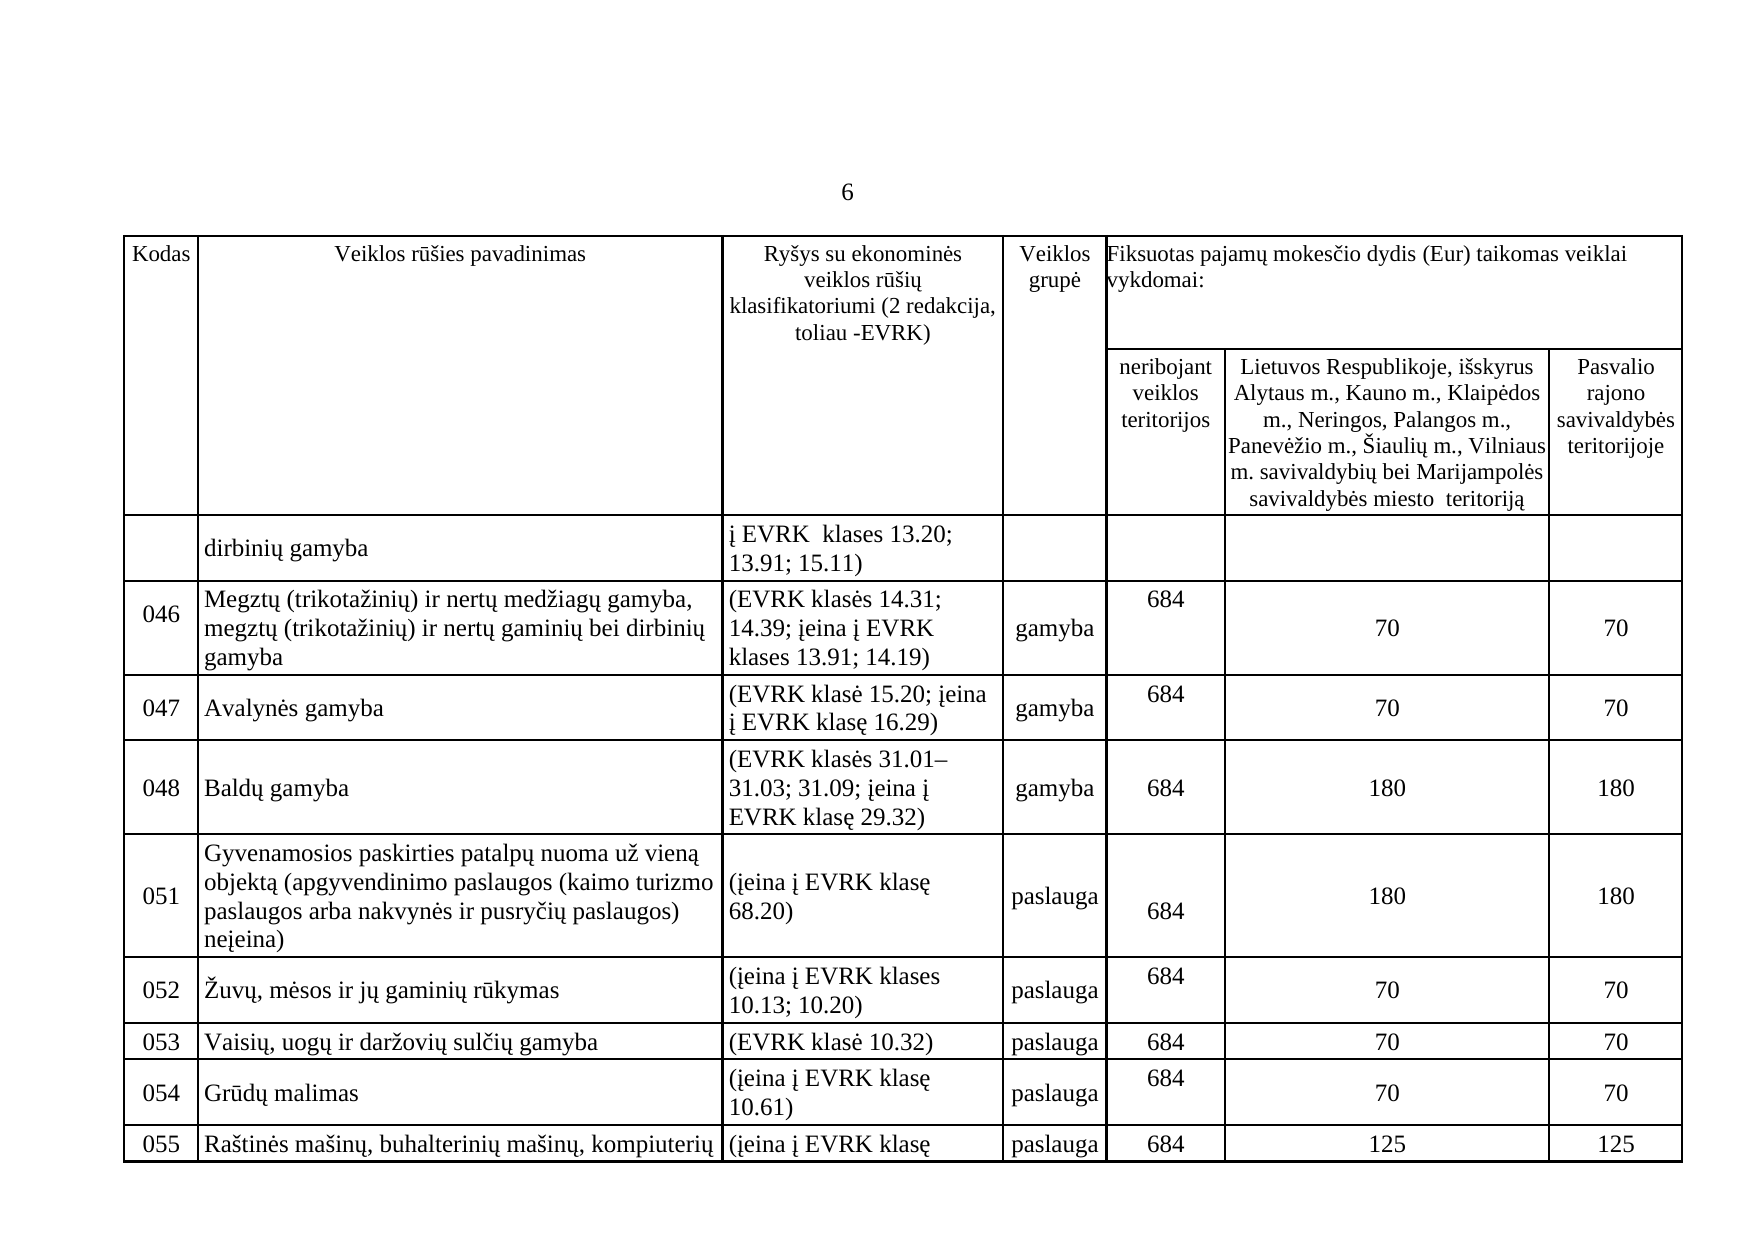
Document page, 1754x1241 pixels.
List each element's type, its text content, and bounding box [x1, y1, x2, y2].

table_cell 180 [1550, 741, 1681, 833]
table_cell [724, 348, 1002, 514]
table_cell (įeina į EVRK klases 10.13; 10.20) [724, 958, 1002, 1022]
table_cell [125, 348, 197, 514]
table_cell 684 [1108, 582, 1224, 674]
table_cell neribojant veiklos teritorijos [1108, 350, 1224, 514]
table_cell (įeina į EVRK klasę [724, 1126, 1002, 1160]
table_cell (EVRK klasė 15.20; įeina į EVRK klasę 16.29) [724, 676, 1002, 739]
table_cell [1550, 516, 1681, 579]
table_cell 70 [1226, 1060, 1548, 1124]
table_cell 125 [1550, 1126, 1681, 1160]
table_cell 054 [125, 1060, 197, 1124]
table_cell 684 [1108, 1024, 1224, 1058]
table_cell 684 [1108, 835, 1224, 956]
table_cell gamyba [1004, 741, 1105, 833]
table_cell 051 [125, 835, 197, 956]
table_header Veiklos rūšies pavadinimas [199, 237, 721, 348]
table_cell 684 [1108, 1060, 1224, 1124]
table_cell į EVRK klases 13.20; 13.91; 15.11) [724, 516, 1002, 579]
table_cell 125 [1226, 1126, 1548, 1160]
table_cell Grūdų malimas [199, 1060, 721, 1124]
table_cell 053 [125, 1024, 197, 1058]
table_cell 70 [1550, 958, 1681, 1022]
table_cell paslauga [1004, 1060, 1105, 1124]
table_cell 180 [1550, 835, 1681, 956]
table_cell Gyvenamosios paskirties patalpų nuoma už vieną objektą (apgyvendinimo paslaugos (kaimo turizmo paslaugos arba nakvynės ir pusryčių paslaugos) neįeina) [199, 835, 721, 956]
table_header Ryšys su ekonominės veiklos rūšių klasifikatoriumi (2 redakcija, toliau -EVRK) [724, 237, 1002, 348]
table_cell 70 [1226, 958, 1548, 1022]
table_cell 70 [1550, 582, 1681, 674]
table_cell 684 [1108, 958, 1224, 1022]
table_cell [1004, 516, 1105, 579]
table_cell Avalynės gamyba [199, 676, 721, 739]
table_cell (EVRK klasės 31.01–31.03; 31.09; įeina į EVRK klasę 29.32) [724, 741, 1002, 833]
table_cell Pasvalio rajono savivaldybės teritorijoje [1550, 350, 1681, 514]
table_cell gamyba [1004, 676, 1105, 739]
table_cell 046 [125, 582, 197, 674]
table_cell 70 [1226, 582, 1548, 674]
table_cell 70 [1226, 1024, 1548, 1058]
table_header Kodas [125, 237, 197, 348]
table_cell 684 [1108, 741, 1224, 833]
table_cell 70 [1226, 676, 1548, 739]
table_cell (EVRK klasė 10.32) [724, 1024, 1002, 1058]
table_cell Raštinės mašinų, buhalterinių mašinų, kompiuterių [199, 1126, 721, 1160]
table_cell gamyba [1004, 582, 1105, 674]
table_cell Vaisių, uogų ir daržovių sulčių gamyba [199, 1024, 721, 1058]
table_cell 055 [125, 1126, 197, 1160]
table_cell 70 [1550, 1024, 1681, 1058]
table_cell (įeina į EVRK klasę 68.20) [724, 835, 1002, 956]
table_cell 180 [1226, 835, 1548, 956]
table_cell [199, 348, 721, 514]
table_cell Žuvų, mėsos ir jų gaminių rūkymas [199, 958, 721, 1022]
table_cell [1004, 348, 1105, 514]
table_cell dirbinių gamyba [199, 516, 721, 579]
table_header Veiklos grupė [1004, 237, 1105, 348]
table_cell 684 [1108, 676, 1224, 739]
table_cell paslauga [1004, 958, 1105, 1022]
table_cell paslauga [1004, 1126, 1105, 1160]
table_cell 684 [1108, 1126, 1224, 1160]
table_cell [1226, 516, 1548, 579]
table_cell Lietuvos Respublikoje, išskyrus Alytaus m., Kauno m., Klaipėdos m., Neringos, Palangos m., Panevėžio m., Šiaulių m., Vilniaus m. savivaldybių bei Marijampolės savivaldybės miesto teritoriją [1226, 350, 1548, 514]
table_cell 70 [1550, 1060, 1681, 1124]
table_cell (EVRK klasės 14.31; 14.39; įeina į EVRK klases 13.91; 14.19) [724, 582, 1002, 674]
table_cell 052 [125, 958, 197, 1022]
table_cell 70 [1550, 676, 1681, 739]
table_header Fiksuotas pajamų mokesčio dydis (Eur) taikomas veiklai vykdomai: [1108, 237, 1681, 348]
table_cell paslauga [1004, 835, 1105, 956]
table_cell paslauga [1004, 1024, 1105, 1058]
table_cell (įeina į EVRK klasę 10.61) [724, 1060, 1002, 1124]
table_cell [1108, 516, 1224, 579]
table_cell 047 [125, 676, 197, 739]
table_cell Megztų (trikotažinių) ir nertų medžiagų gamyba, megztų (trikotažinių) ir nertų gaminių bei dirbinių gamyba [199, 582, 721, 674]
table_cell 180 [1226, 741, 1548, 833]
table_cell Baldų gamyba [199, 741, 721, 833]
table_cell [125, 516, 197, 579]
table_cell 048 [125, 741, 197, 833]
